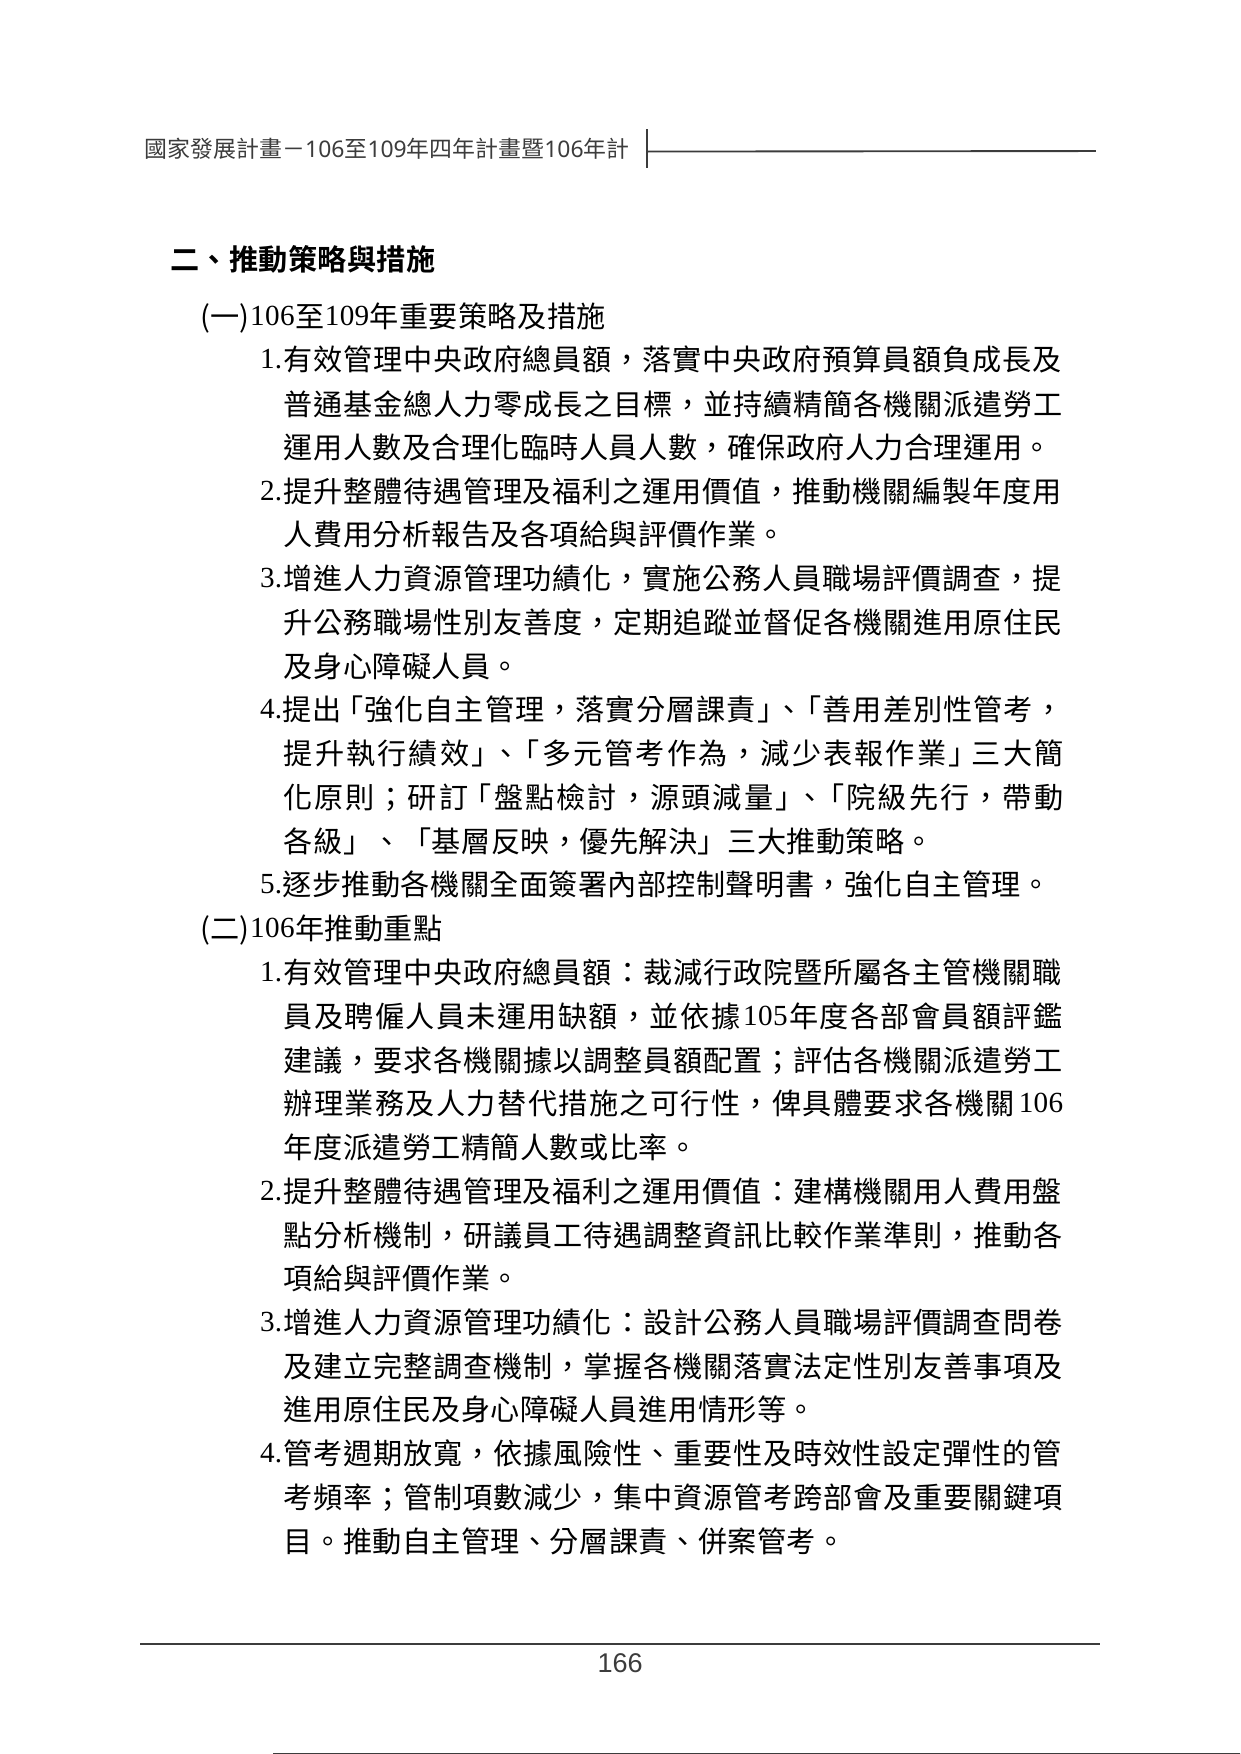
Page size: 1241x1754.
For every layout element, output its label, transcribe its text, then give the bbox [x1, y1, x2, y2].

subtitle 2.提升整體待遇管理及福利之運用價值：建構機關用人費用盤點分析機制，研議員工待遇調整資訊比較作業準則，推動各項給與評價作業。 [260, 1167, 1063, 1299]
subtitle 3.增進人力資源管理功績化：設計公務人員職場評價調查問卷及建立完整調查機制，掌握各機關落實法定性別友善事項及進用原住民及身心障礙人員進用情形等。 [260, 1299, 1063, 1430]
subtitle (一)106至109年重要策略及措施 [200, 292, 1063, 336]
subtitle 4.提出「強化自主管理，落實分層課責」、「善用差別性管考，提升執行績效」、「多元管考作為，減少表報作業」三大簡化原則；研訂「盤點檢討，源頭減量」、「院級先行，帶動各級」、「基層反映，優先解決」三大推動策略。 [260, 686, 1063, 861]
subtitle 4.管考週期放寬，依據風險性、重要性及時效性設定彈性的管考頻率；管制項數減少，集中資源管考跨部會及重要關鍵項目。推動自主管理、分層課責、併案管考。 [260, 1430, 1063, 1561]
subtitle 二、推動策略與措施 [170, 236, 1063, 280]
subtitle 5.逐步推動各機關全面簽署內部控制聲明書，強化自主管理。 [260, 861, 1063, 905]
subtitle 1.有效管理中央政府總員額，落實中央政府預算員額負成長及普通基金總人力零成長之目標，並持續精簡各機關派遣勞工運用人數及合理化臨時人員人數，確保政府人力合理運用。 [260, 336, 1063, 467]
subtitle 2.提升整體待遇管理及福利之運用價值，推動機關編製年度用人費用分析報告及各項給與評價作業。 [260, 467, 1063, 555]
subtitle 1.有效管理中央政府總員額：裁減行政院暨所屬各主管機關職員及聘僱人員未運用缺額，並依據105年度各部會員額評鑑建議，要求各機關據以調整員額配置；評估各機關派遣勞工辦理業務及人力替代措施之可行性，俾具體要求各機關106年度派遣勞工精簡人數或比率。 [260, 949, 1063, 1167]
subtitle (二)106年推動重點 [200, 905, 1063, 949]
subtitle 3.增進人力資源管理功績化，實施公務人員職場評價調查，提升公務職場性別友善度，定期追蹤並督促各機關進用原住民及身心障礙人員。 [260, 555, 1063, 686]
